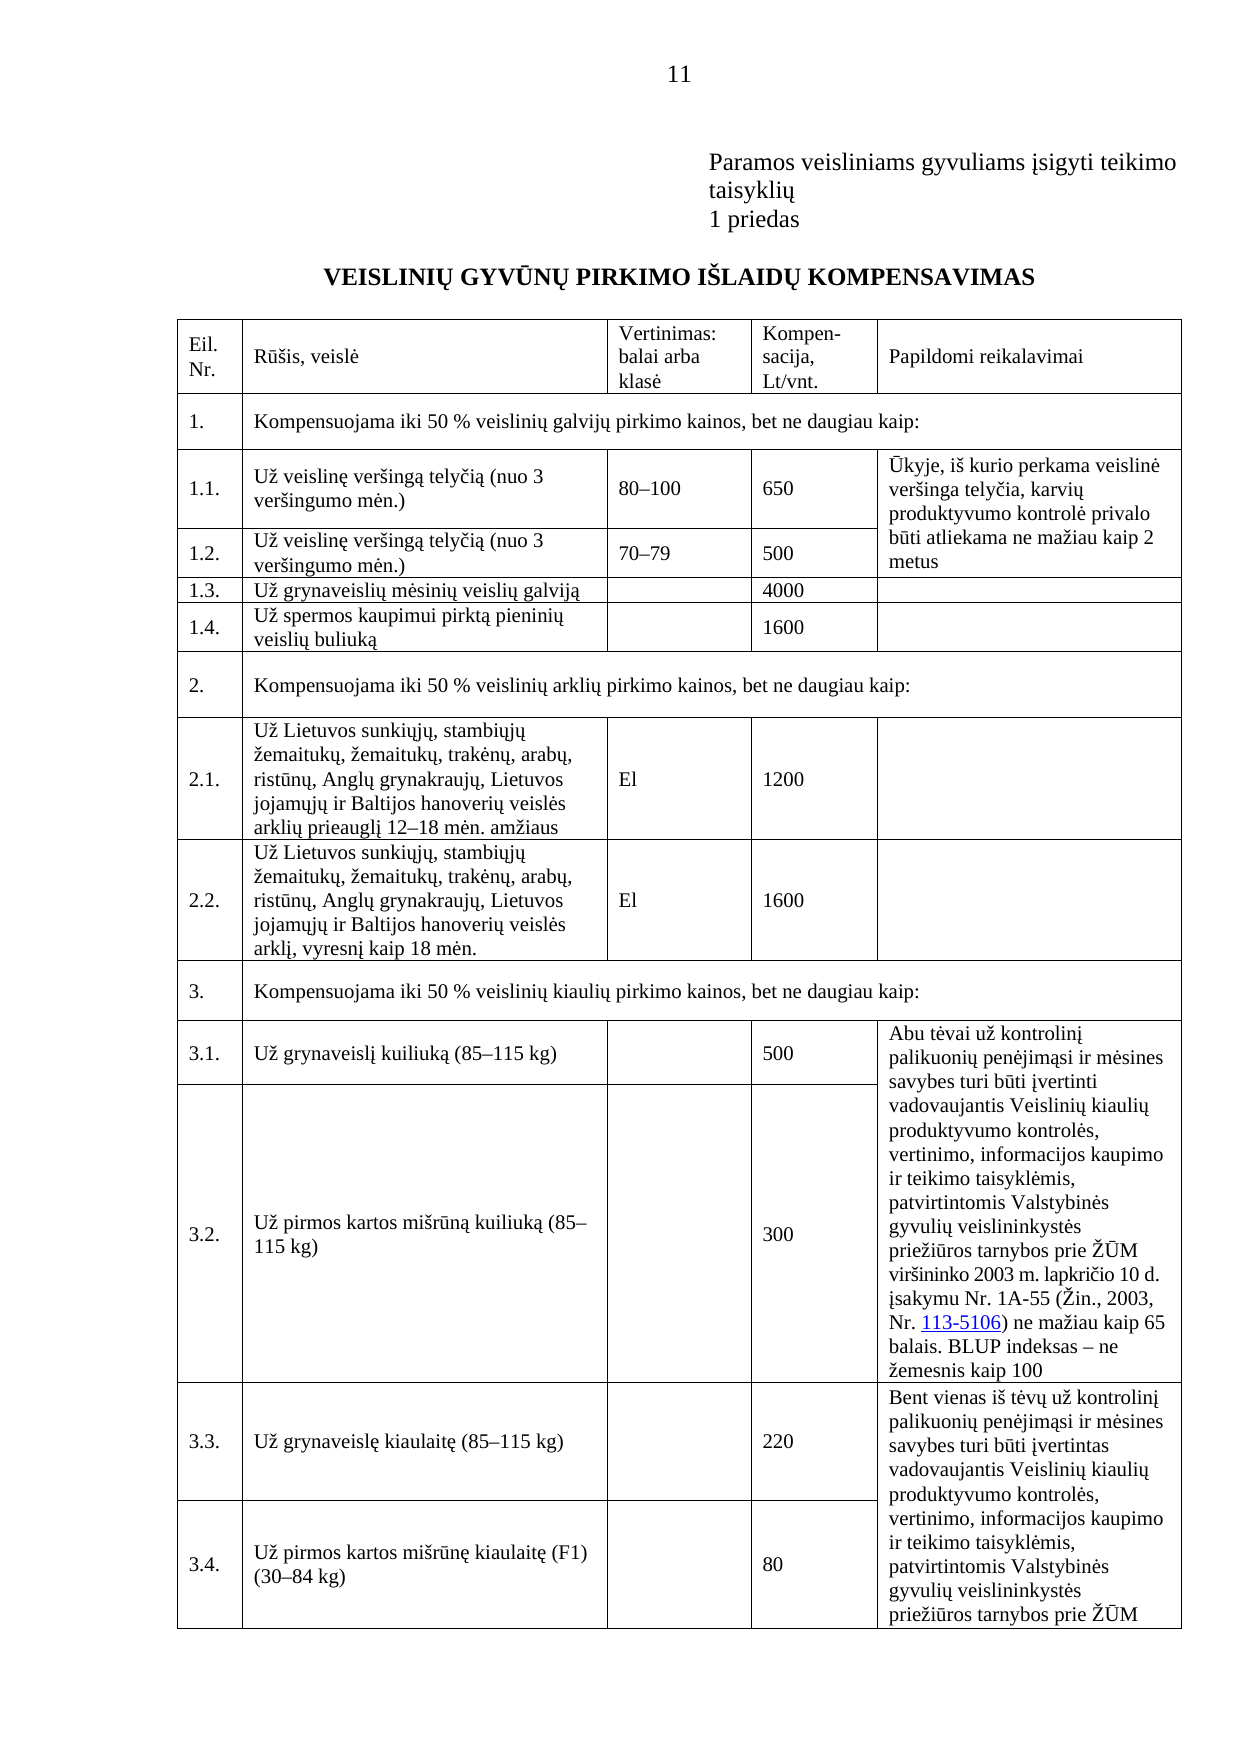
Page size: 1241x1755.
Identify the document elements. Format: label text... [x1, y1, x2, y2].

table_cell Už pirmos kartos mišrūnę kiaulaitę (F1) (30–84 kg) [243, 1501, 607, 1628]
table_header Papildomi reikalavimai [878, 320, 1181, 393]
table_cell Už grynaveislį kuiliuką (85–115 kg) [243, 1021, 607, 1084]
table_header Vertinimas: balai arba klasė [608, 320, 751, 393]
table_cell Už Lietuvos sunkiųjų, stambiųjų žemaitukų, žemaitukų, trakėnų, arabų, ristūnų, Anglų grynakraujų, Lietuvos jojamųjų ir Baltijos hanoverių veislės arklį, vyresnį kaip 18 mėn. [243, 840, 607, 960]
table_cell 3.1. [178, 1021, 242, 1084]
table_cell 1600 [752, 603, 877, 651]
table_cell 220 [752, 1383, 877, 1500]
table_cell Abu tėvai už kontrolinį palikuonių penėjimąsi ir mėsines savybes turi būti įvertinti vadovaujantis Veislinių kiaulių produktyvumo kontrolės, vertinimo, informacijos kaupimo ir teikimo taisyklėmis, patvirtintomis Valstybinės gyvulių veislininkystės priežiūros tarnybos prie ŽŪM viršininko 2003 m. lapkričio 10 d. įsakymu Nr. 1A-55 (Žin., 2003, Nr. 113-5106) ne mažiau kaip 65 balais. BLUP indeksas – ne žemesnis kaip 100 [878, 1021, 1181, 1382]
table_cell 500 [752, 529, 877, 577]
text VEISLINIŲ GYVŪNŲ PIRKIMO IŠLAIDŲ KOMPENSAVIMAS [177, 262, 1181, 291]
table_cell 3. [178, 961, 242, 1020]
table_cell [878, 840, 1181, 960]
table_cell [608, 578, 751, 602]
table_header Rūšis, veislė [243, 320, 607, 393]
table_header Kompen- sacija, Lt/vnt. [752, 320, 877, 393]
table_cell 70–79 [608, 529, 751, 577]
table_cell Už veislinę veršingą telyčią (nuo 3 veršingumo mėn.) [243, 450, 607, 527]
table_cell 3.4. [178, 1501, 242, 1628]
table_cell 1.4. [178, 603, 242, 651]
table_cell [608, 603, 751, 651]
table_cell 3.2. [178, 1085, 242, 1382]
table_cell Už grynaveislę kiaulaitę (85–115 kg) [243, 1383, 607, 1500]
table_header Eil. Nr. [178, 320, 242, 393]
table_cell [878, 718, 1181, 839]
table_cell [878, 578, 1181, 602]
table_cell 650 [752, 450, 877, 527]
table_cell Kompensuojama iki 50 % veislinių kiaulių pirkimo kainos, bet ne daugiau kaip: [243, 961, 1181, 1020]
table_cell 1.3. [178, 578, 242, 602]
table_cell Kompensuojama iki 50 % veislinių galvijų pirkimo kainos, bet ne daugiau kaip: [243, 394, 1181, 448]
text 1 priedas [177, 204, 1181, 233]
table_cell El [608, 718, 751, 839]
table_cell [878, 603, 1181, 651]
table_cell [608, 1021, 751, 1084]
table_cell 4000 [752, 578, 877, 602]
table_cell Ūkyje, iš kurio perkama veislinė veršinga telyčia, karvių produktyvumo kontrolė privalo būti atliekama ne mažiau kaip 2 metus [878, 450, 1181, 577]
table_cell 1200 [752, 718, 877, 839]
table_cell 80 [752, 1501, 877, 1628]
table_cell Kompensuojama iki 50 % veislinių arklių pirkimo kainos, bet ne daugiau kaip: [243, 652, 1181, 717]
table_cell [608, 1383, 751, 1500]
table_cell El [608, 840, 751, 960]
text taisyklių [177, 176, 1181, 204]
text Paramos veisliniams gyvuliams įsigyti teikimo [177, 147, 1181, 176]
table_cell 1.1. [178, 450, 242, 527]
table_cell 1600 [752, 840, 877, 960]
table_cell [608, 1085, 751, 1382]
table_cell 3.3. [178, 1383, 242, 1500]
table_cell 1. [178, 394, 242, 448]
table_cell 2.1. [178, 718, 242, 839]
table_cell 2.2. [178, 840, 242, 960]
table_cell 2. [178, 652, 242, 717]
table_cell Už Lietuvos sunkiųjų, stambiųjų žemaitukų, žemaitukų, trakėnų, arabų, ristūnų, Anglų grynakraujų, Lietuvos jojamųjų ir Baltijos hanoverių veislės arklių prieauglį 12–18 mėn. amžiaus [243, 718, 607, 839]
table_cell Už spermos kaupimui pirktą pieninių veislių buliuką [243, 603, 607, 651]
table_cell Už grynaveislių mėsinių veislių galviją [243, 578, 607, 602]
table_cell Už veislinę veršingą telyčią (nuo 3 veršingumo mėn.) [243, 529, 607, 577]
table_cell 80–100 [608, 450, 751, 527]
table_cell 500 [752, 1021, 877, 1084]
table_cell 1.2. [178, 529, 242, 577]
table_cell 300 [752, 1085, 877, 1382]
table_cell Bent vienas iš tėvų už kontrolinį palikuonių penėjimąsi ir mėsines savybes turi būti įvertintas vadovaujantis Veislinių kiaulių produktyvumo kontrolės, vertinimo, informacijos kaupimo ir teikimo taisyklėmis, patvirtintomis Valstybinės gyvulių veislininkystės priežiūros tarnybos prie ŽŪM viršininko 2003 m. lapkričio 10 d. įsakymu Nr. 1A-55 (Žin., 2003, Nr. 113-5106) ne mažiau kaip 65 balais. BLUP indeksas – ne žemesnis kaip 100 [878, 1383, 1181, 1628]
table_cell [608, 1501, 751, 1628]
table_cell Už pirmos kartos mišrūną kuiliuką (85–115 kg) [243, 1085, 607, 1382]
